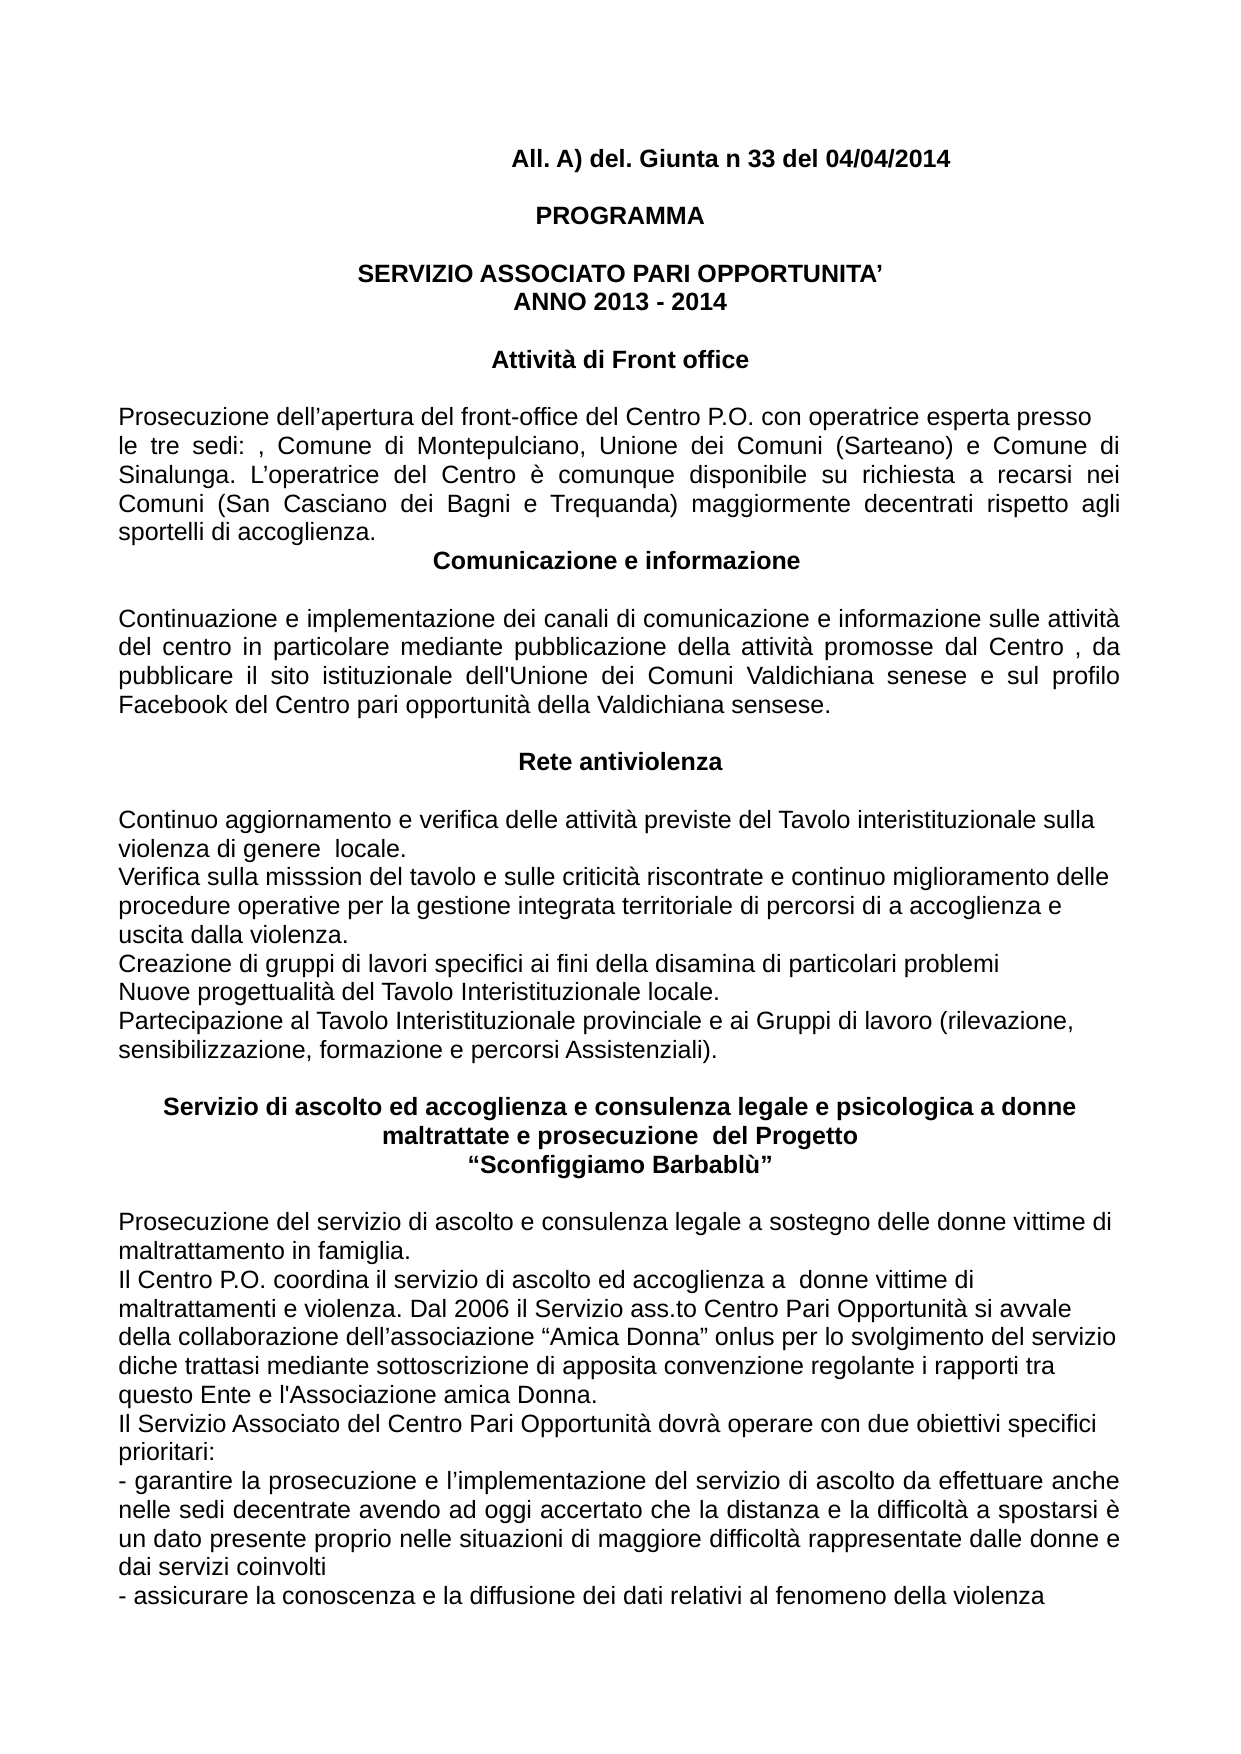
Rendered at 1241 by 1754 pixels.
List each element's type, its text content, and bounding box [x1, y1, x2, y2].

text - assicurare la conoscenza e la diffusione dei dati relativi al fenomeno della violenza [118, 1581, 1122, 1610]
text Il Servizio Associato del Centro Pari Opportunità dovrà operare con due obiettivi specifici [118, 1409, 1122, 1437]
text Prosecuzione del servizio di ascolto e consulenza legale a sostegno delle donne vittime di [118, 1207, 1122, 1236]
text Continuazione e implementazione dei canali di comunicazione e informazione sulle attività del centro in particolare mediante pubblicazione della attività promosse dal Centro , da pubblicare il sito istituzionale dell'Unione dei Comuni Valdichiana senese e sul profilo Facebook del Centro pari opportunità della Valdichiana sensese. [118, 604, 1122, 719]
text Partecipazione al Tavolo Interistituzionale provinciale e ai Gruppi di lavoro (rilevazione, [118, 1006, 1122, 1035]
text sensibilizzazione, formazione e percorsi Assistenziali). [118, 1035, 1122, 1064]
text maltrattamento in famiglia. [118, 1236, 1122, 1265]
text PROGRAMMA [118, 201, 1122, 230]
text “Sconfiggiamo Barbablù” [118, 1150, 1122, 1179]
text prioritari: [118, 1437, 1122, 1466]
text Rete antiviolenza [118, 747, 1122, 776]
text Nuove progettualità del Tavolo Interistituzionale locale. [118, 977, 1122, 1006]
text Servizio di ascolto ed accoglienza e consulenza legale e psicologica a donne maltrattate e prosecuzione del Progetto [118, 1092, 1122, 1150]
text Attività di Front office [118, 345, 1122, 374]
text le tre sedi: , Comune di Montepulciano, Unione dei Comuni (Sarteano) e Comune di Sinalunga. L’operatrice del Centro è comunque disponibile su richiesta a recarsi nei Comuni (San Casciano dei Bagni e Trequanda) maggiormente decentrati rispetto agli sportelli di accoglienza. [118, 431, 1122, 546]
text SERVIZIO ASSOCIATO PARI OPPORTUNITA’ [118, 259, 1122, 287]
text Prosecuzione dell’apertura del front-office del Centro P.O. con operatrice esperta presso [118, 402, 1122, 431]
text Il Centro P.O. coordina il servizio di ascolto ed accoglienza a donne vittime di maltrattamenti e violenza. Dal 2006 il Servizio ass.to Centro Pari Opportunità si avvale della collaborazione dell’associazione “Amica Donna” onlus per lo svolgimento del servizio diche trattasi mediante sottoscrizione di apposita convenzione regolante i rapporti tra questo Ente e l'Associazione amica Donna. [118, 1265, 1122, 1409]
text Creazione di gruppi di lavori specifici ai fini della disamina di particolari problemi [118, 949, 1122, 977]
text ANNO 2013 - 2014 [118, 287, 1122, 316]
text Verifica sulla misssion del tavolo e sulle criticità riscontrate e continuo miglioramento delle procedure operative per la gestione integrata territoriale di percorsi di a accoglienza e uscita dalla violenza. [118, 862, 1122, 949]
text Continuo aggiornamento e verifica delle attività previste del Tavolo interistituzionale sulla violenza di genere locale. [118, 805, 1122, 862]
text All. A) del. Giunta n 33 del 04/04/2014 [118, 144, 1122, 172]
text - garantire la prosecuzione e l’implementazione del servizio di ascolto da effettuare anche nelle sedi decentrate avendo ad oggi accertato che la distanza e la difficoltà a spostarsi è un dato presente proprio nelle situazioni di maggiore difficoltà rappresentate dalle donne e dai servizi coinvolti [118, 1466, 1122, 1581]
text Comunicazione e informazione [118, 546, 1122, 575]
